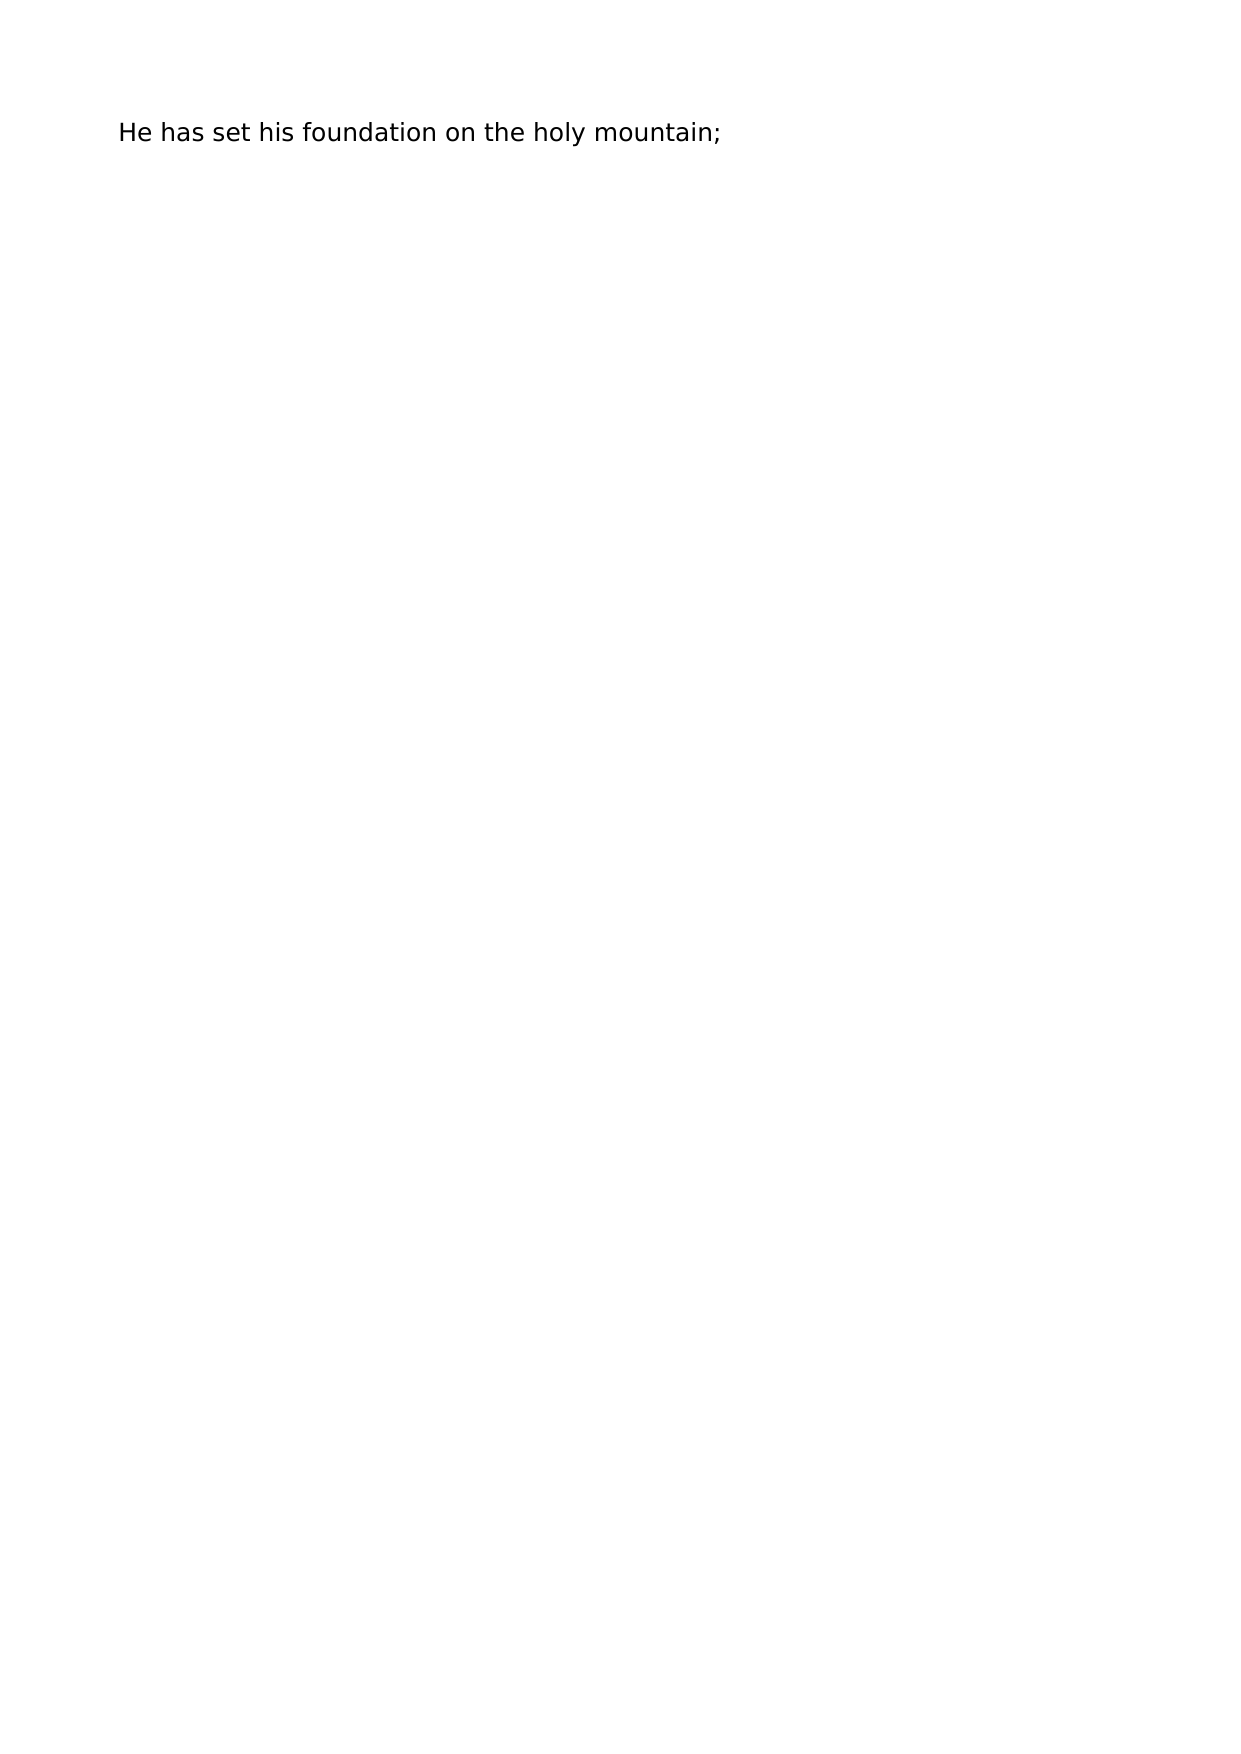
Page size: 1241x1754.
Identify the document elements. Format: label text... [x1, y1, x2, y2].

text He has set his foundation on the holy mountain; [118, 118, 1122, 147]
